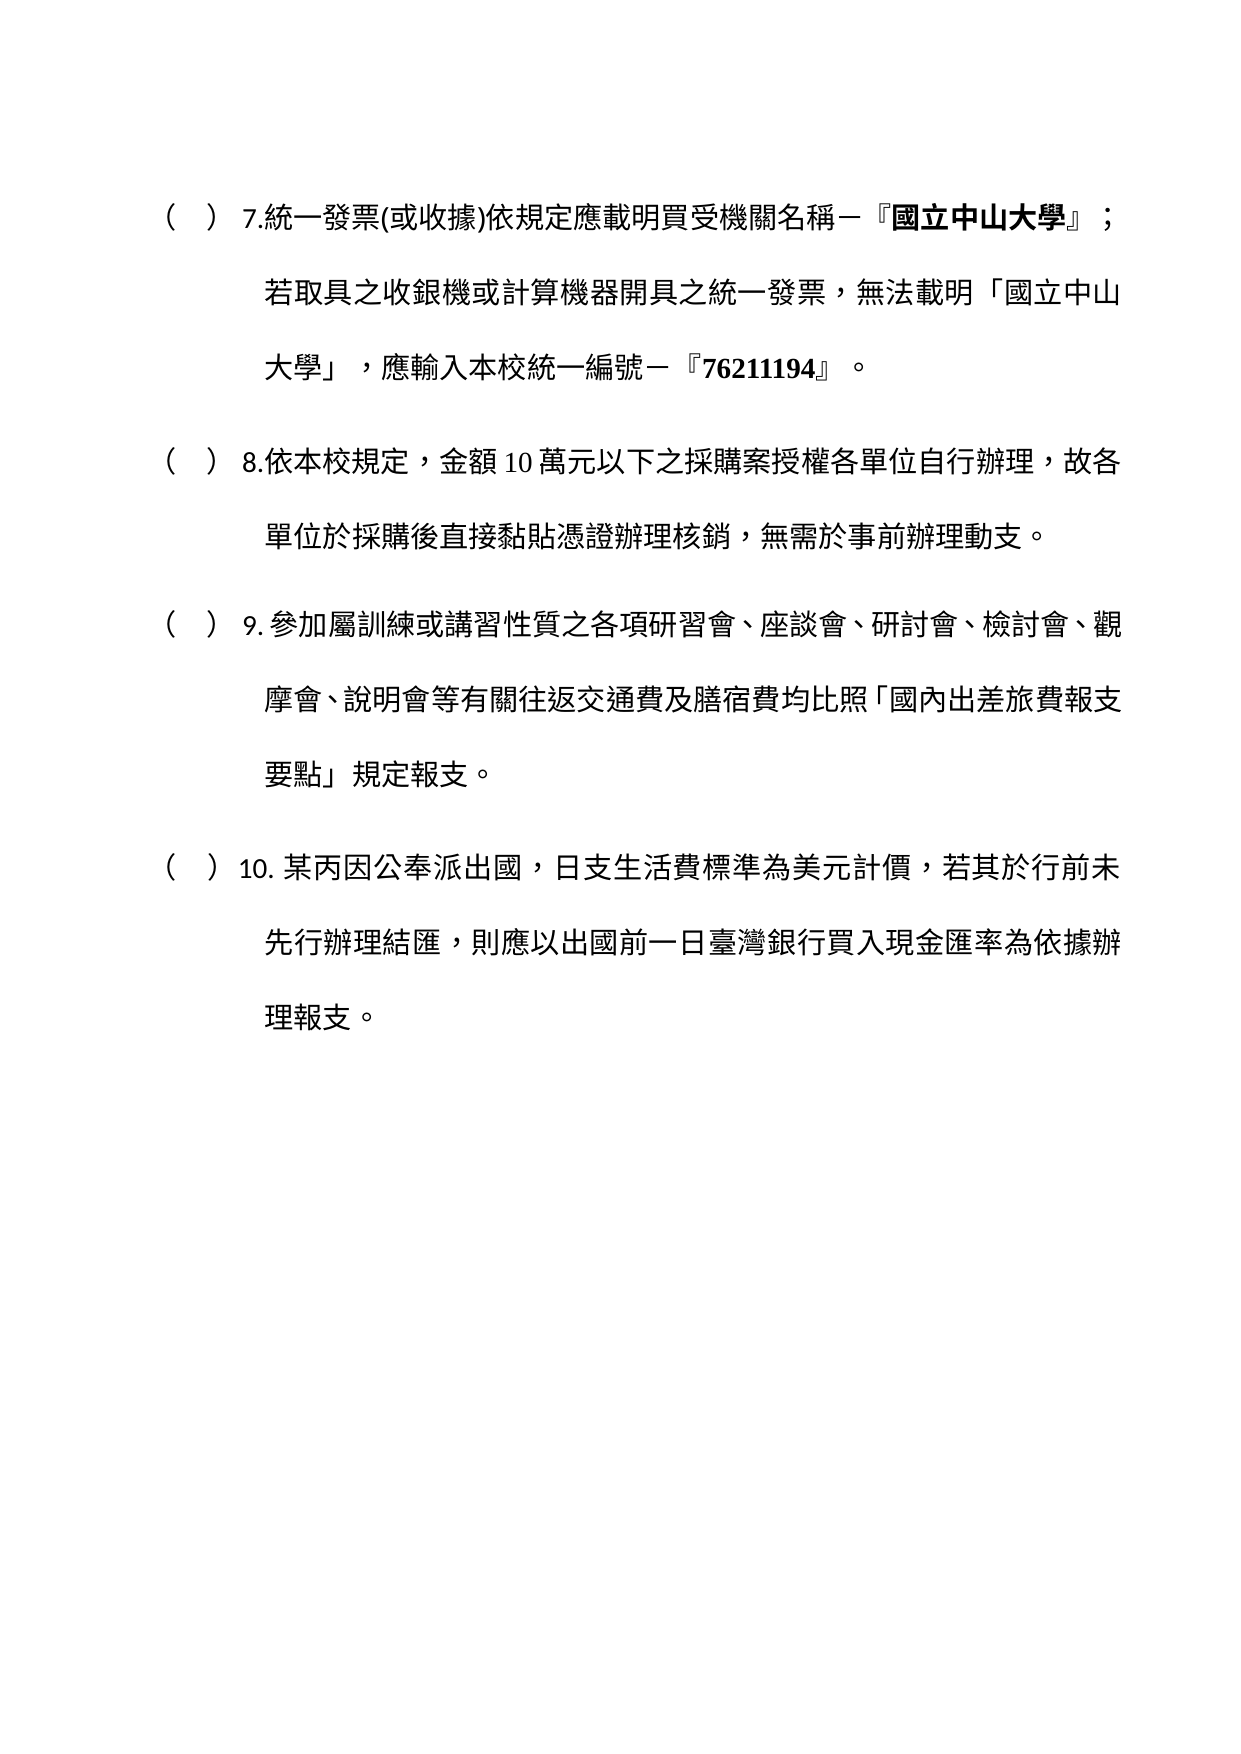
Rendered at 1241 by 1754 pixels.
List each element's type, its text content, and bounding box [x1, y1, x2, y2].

text （ ）10. 某丙因公奉派出國，日支生活費標準為美元計價，若其於行前未先行辦理結匯，則應以出國前一日臺灣銀行買入現金匯率為依據辦理報支。 [148, 829, 1122, 1054]
text （ ） 7.統一發票(或收據)依規定應載明買受機關名稱－『國立中山大學』；若取具之收銀機或計算機器開具之統一發票，無法載明「國立中山大學」，應輸入本校統一編號－『76211194』。 [148, 178, 1122, 403]
text （ ） 8.依本校規定，金額10萬元以下之採購案授權各單位自行辦理，故各單位於採購後直接黏貼憑證辦理核銷，無需於事前辦理動支。 [148, 422, 1122, 572]
text （ ） 9. 參加屬訓練或講習性質之各項研習會、座談會、研討會、檢討會、觀摩會、說明會等有關往返交通費及膳宿費均比照「國內出差旅費報支要點」規定報支。 [148, 585, 1122, 810]
